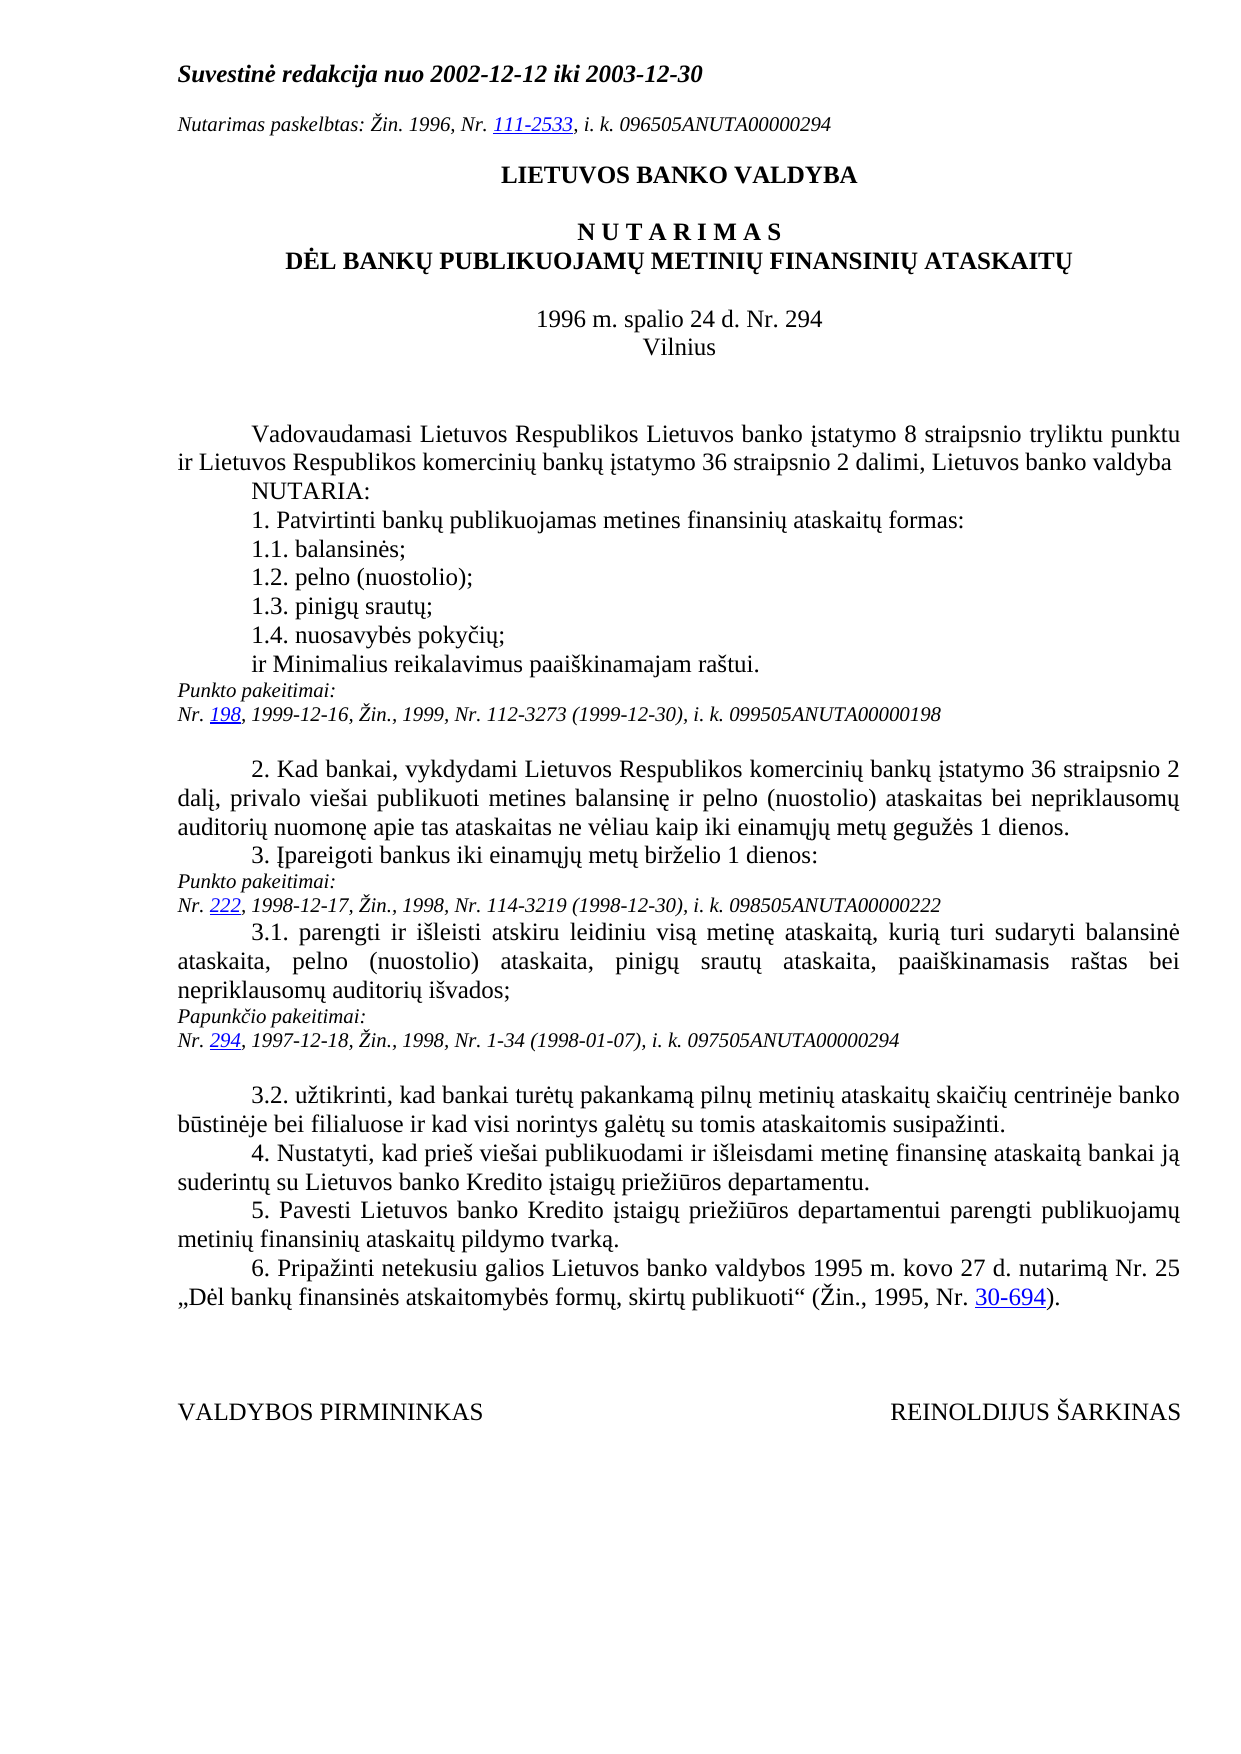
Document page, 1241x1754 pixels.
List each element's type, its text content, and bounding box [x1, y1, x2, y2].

text 3.2. užtikrinti, kad bankai turėtų pakankamą pilnų metinių ataskaitų skaičių centrinėje banko būstinėje bei filialuose ir kad visi norintys galėtų su tomis ataskaitomis susipažinti. [177, 1081, 1181, 1138]
text DĖL BANKŲ PUBLIKUOJAMŲ METINIŲ FINANSINIŲ ATASKAITŲ [177, 246, 1181, 275]
text Nr. 198, 1999-12-16, Žin., 1999, Nr. 112-3273 (1999-12-30), i. k. 099505ANUTA00000198 [177, 702, 1181, 726]
text 1.4. nuosavybės pokyčių; [177, 620, 1181, 649]
text Vilnius [177, 332, 1181, 361]
text ir Minimalius reikalavimus paaiškinamajam raštui. [177, 649, 1181, 677]
text 1.2. pelno (nuostolio); [177, 562, 1181, 591]
text 1996 m. spalio 24 d. Nr. 294 [177, 304, 1181, 332]
text 4. Nustatyti, kad prieš viešai publikuodami ir išleisdami metinę finansinę ataskaitą bankai ją suderintų su Lietuvos banko Kredito įstaigų priežiūros departamentu. [177, 1138, 1181, 1196]
text Punkto pakeitimai: [177, 869, 1181, 893]
text N U T A R I M A S [177, 217, 1181, 246]
text Nutarimas paskelbtas: Žin. 1996, Nr. 111-2533, i. k. 096505ANUTA00000294 [177, 112, 1181, 136]
text Papunkčio pakeitimai: [177, 1004, 1181, 1028]
text Vadovaudamasi Lietuvos Respublikos Lietuvos banko įstatymo 8 straipsnio tryliktu punktu ir Lietuvos Respublikos komercinių bankų įstatymo 36 straipsnio 2 dalimi, Lietuvos banko valdyba [177, 419, 1181, 476]
text 1.3. pinigų srautų; [177, 591, 1181, 620]
text 5. Pavesti Lietuvos banko Kredito įstaigų priežiūros departamentui parengti publikuojamų metinių finansinių ataskaitų pildymo tvarką. [177, 1196, 1181, 1253]
text Suvestinė redakcija nuo 2002-12-12 iki 2003-12-30 [177, 59, 1181, 88]
text Punkto pakeitimai: [177, 677, 1181, 702]
text 2. Kad bankai, vykdydami Lietuvos Respublikos komercinių bankų įstatymo 36 straipsnio 2 dalį, privalo viešai publikuoti metines balansinę ir pelno (nuostolio) ataskaitas bei nepriklausomų auditorių nuomonę apie tas ataskaitas ne vėliau kaip iki einamųjų metų gegužės 1 dienos. [177, 754, 1181, 841]
text 6. Pripažinti netekusiu galios Lietuvos banko valdybos 1995 m. kovo 27 d. nutarimą Nr. 25 „Dėl bankų finansinės atskaitomybės formų, skirtų publikuoti“ (Žin., 1995, Nr. 30-694). [177, 1253, 1181, 1311]
text Nr. 222, 1998-12-17, Žin., 1998, Nr. 114-3219 (1998-12-30), i. k. 098505ANUTA00000222 [177, 893, 1181, 917]
text NUTARIA: [177, 476, 1181, 505]
text 1.1. balansinės; [177, 534, 1181, 562]
text 3. Įpareigoti bankus iki einamųjų metų birželio 1 dienos: [177, 841, 1181, 869]
text LIETUVOS BANKO VALDYBA [177, 160, 1181, 189]
text Nr. 294, 1997-12-18, Žin., 1998, Nr. 1-34 (1998-01-07), i. k. 097505ANUTA00000294 [177, 1028, 1181, 1052]
text 1. Patvirtinti bankų publikuojamas metines finansinių ataskaitų formas: [177, 505, 1181, 534]
text 3.1. parengti ir išleisti atskiru leidiniu visą metinę ataskaitą, kurią turi sudaryti balansinė ataskaita, pelno (nuostolio) ataskaita, pinigų srautų ataskaita, paaiškinamasis raštas bei nepriklausomų auditorių išvados; [177, 917, 1181, 1004]
text VALDYBOS PIRMININKAS REINOLDIJUS ŠARKINAS [177, 1397, 1181, 1426]
